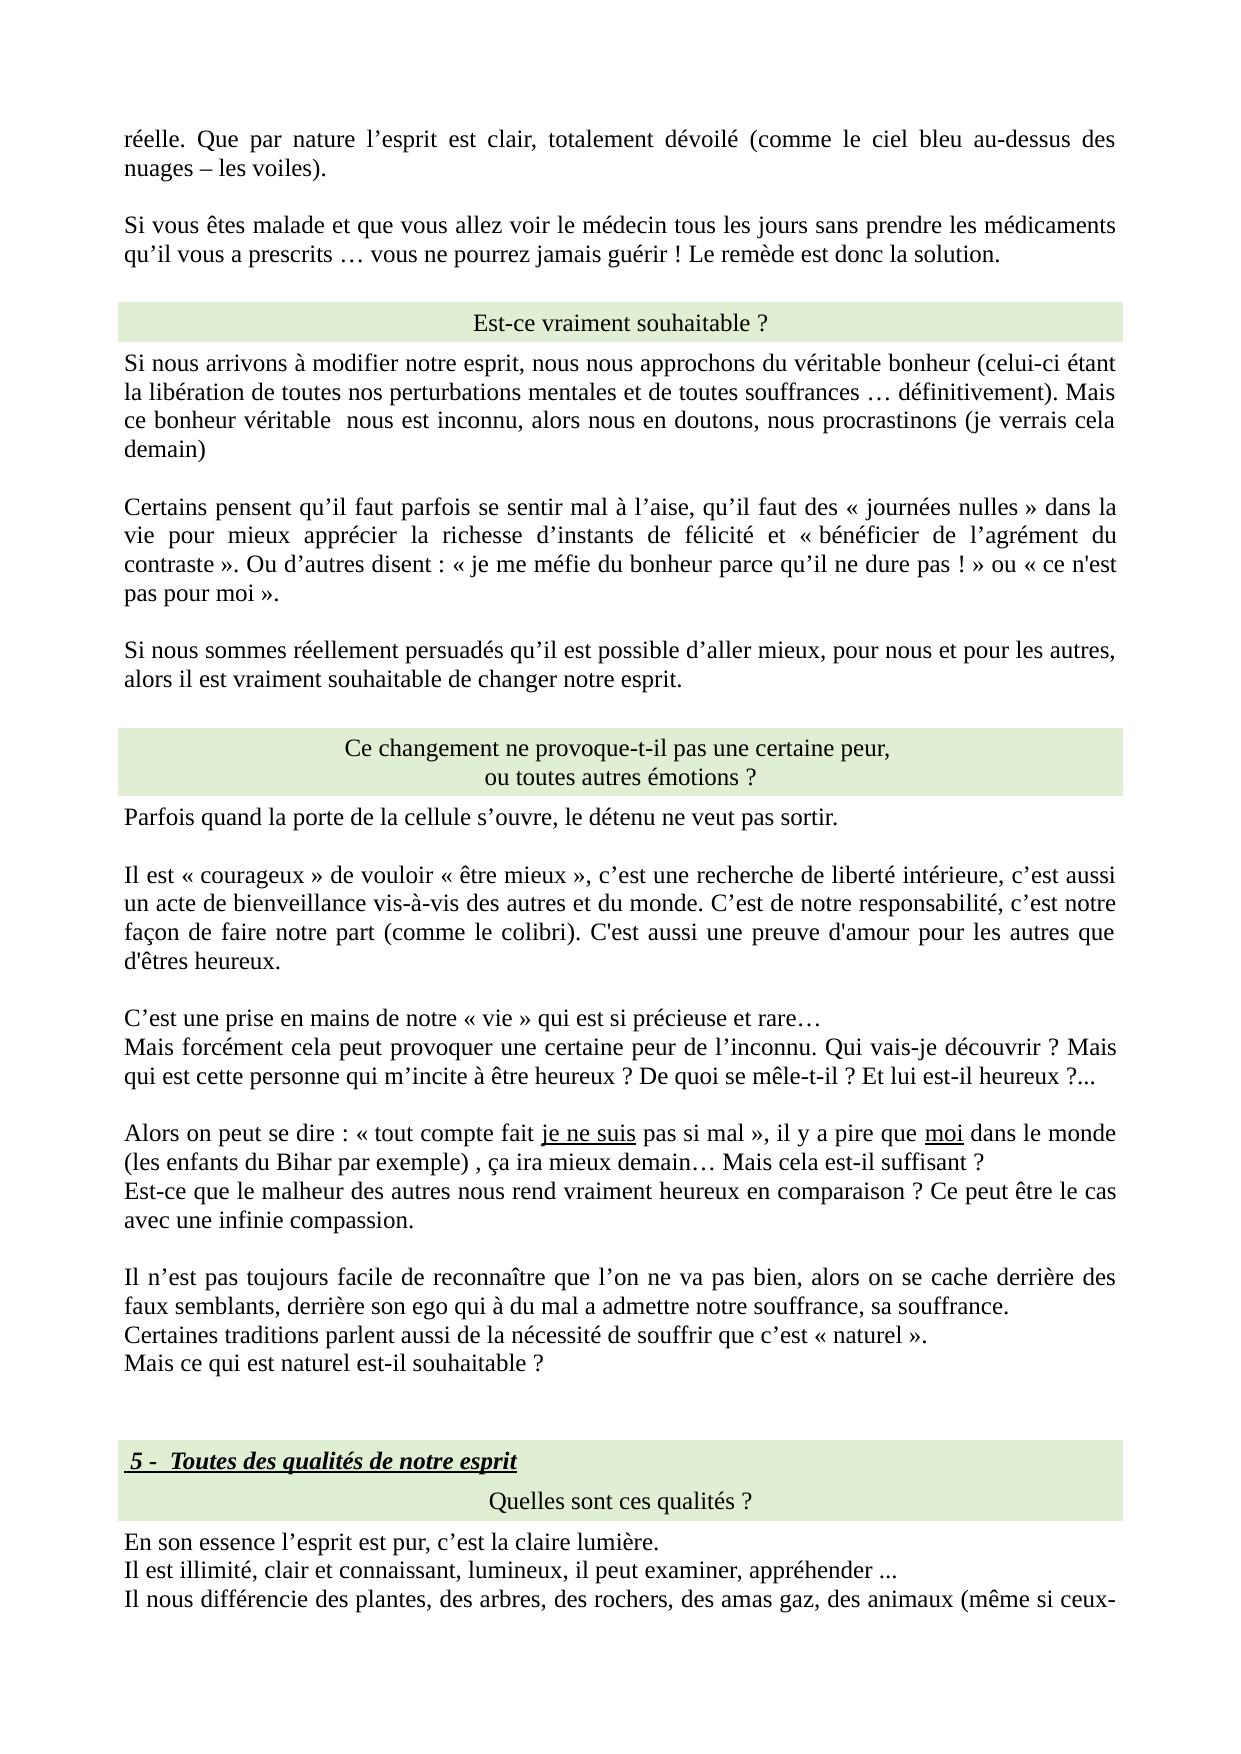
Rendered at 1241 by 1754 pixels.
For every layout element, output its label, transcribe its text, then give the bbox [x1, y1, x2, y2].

table_header En son essence l’esprit est pur, c’est la claire lumière. Il est illimité, clair et connaissant, lumineux, il peut examiner, appréhender ... Il nous différencie des plantes, des arbres, des rochers, des amas gaz, des animaux (même si ceux- [118, 1521, 1123, 1618]
table_header Ce changement ne provoque-t-il pas une certaine peur, ou toutes autres émotions ? [118, 728, 1123, 796]
table_header Parfois quand la porte de la cellule s’ouvre, le détenu ne veut pas sortir. Il est « courageux » de vouloir « être mieux », c’est une recherche de liberté intérieure, c’est aussi un acte de bienveillance vis-à-vis des autres et du monde. C’est de notre responsabilité, c’est notre façon de faire notre part (comme le colibri). C'est aussi une preuve d'amour pour les autres que d'êtres heureux. C’est une prise en mains de notre « vie » qui est si précieuse et rare… Mais forcément cela peut provoquer une certaine peur de l’inconnu. Qui vais-je découvrir ? Mais qui est cette personne qui m’incite à être heureux ? De quoi se mêle-t-il ? Et lui est-il heureux ?... Alors on peut se dire : « tout compte fait je ne suis pas si mal », il y a pire que moi dans le monde (les enfants du Bihar par exemple) , ça ira mieux demain… Mais cela est-il suffisant ? Est-ce que le malheur des autres nous rend vraiment heureux en comparaison ? Ce peut être le cas avec une infinie compassion. Il n’est pas toujours facile de reconnaître que l’on ne va pas bien, alors on se cache derrière des faux semblants, derrière son ego qui à du mal a admettre notre souffrance, sa souffrance. Certaines traditions parlent aussi de la nécessité de souffrir que c’est « naturel ». Mais ce qui est naturel est-il souhaitable ? [118, 796, 1123, 1383]
table_cell Quelles sont ces qualités ? [118, 1481, 1123, 1521]
table_header réelle. Que par nature l’esprit est clair, totalement dévoilé (comme le ciel bleu au-dessus des nuages – les voiles). Si vous êtes malade et que vous allez voir le médecin tous les jours sans prendre les médicaments qu’il vous a prescrits … vous ne pourrez jamais guérir ! Le remède est donc la solution. [118, 118, 1123, 302]
table_header 5 - Toutes des qualités de notre esprit [118, 1440, 1123, 1481]
table_header Si nous arrivons à modifier notre esprit, nous nous approchons du véritable bonheur (celui-ci étant la libération de toutes nos perturbations mentales et de toutes souffrances … définitivement). Mais ce bonheur véritable nous est inconnu, alors nous en doutons, nous procrastinons (je verrais cela demain) Certains pensent qu’il faut parfois se sentir mal à l’aise, qu’il faut des « journées nulles » dans la vie pour mieux apprécier la richesse d’instants de félicité et « bénéficier de l’agrément du contraste ». Ou d’autres disent : « je me méfie du bonheur parce qu’il ne dure pas ! » ou « ce n'est pas pour moi ». Si nous sommes réellement persuadés qu’il est possible d’aller mieux, pour nous et pour les autres, alors il est vraiment souhaitable de changer notre esprit. [118, 342, 1123, 699]
table_header Est-ce vraiment souhaitable ? [118, 302, 1123, 342]
